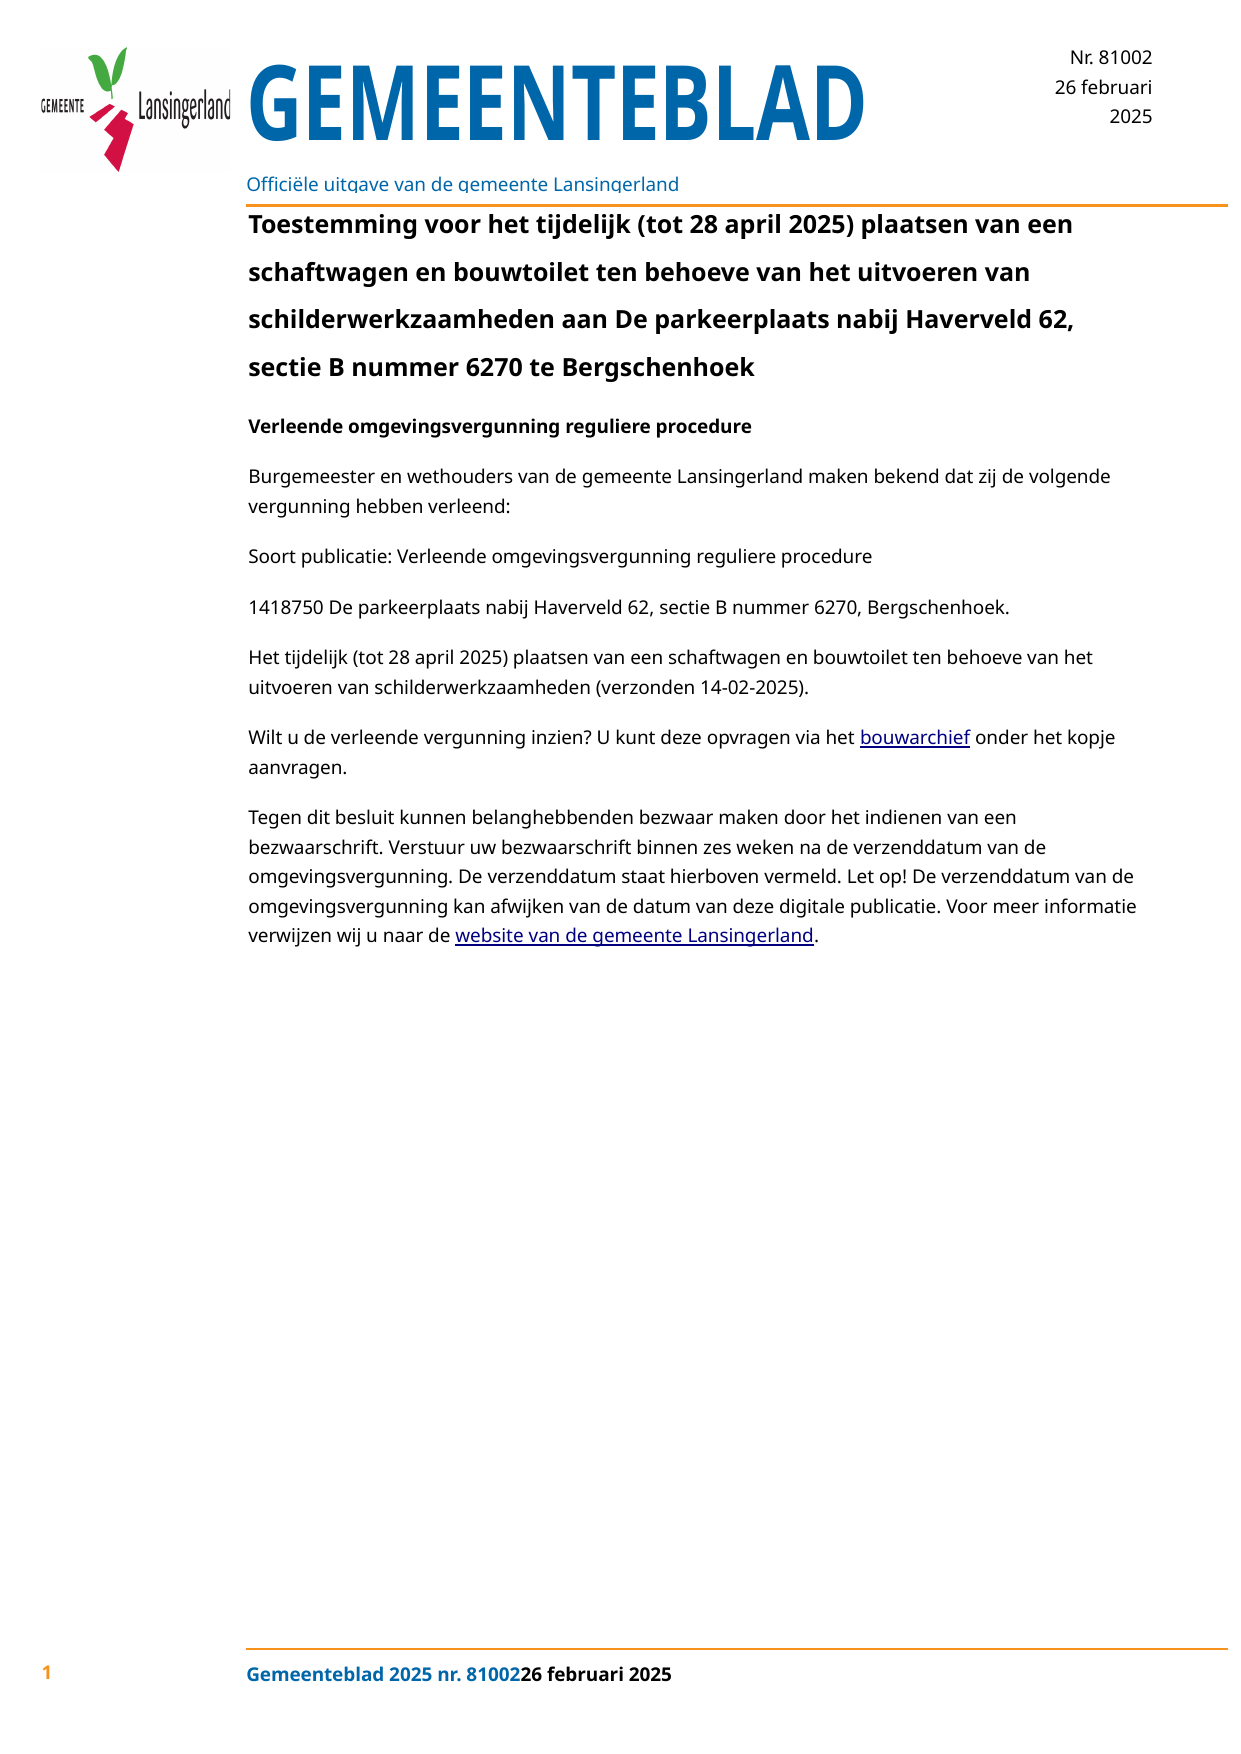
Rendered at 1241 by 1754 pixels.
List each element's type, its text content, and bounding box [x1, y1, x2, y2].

text 1418750 De parkeerplaats nabij Haverveld 62, sectie B nummer 6270, Bergschenhoek. [248, 594, 1152, 620]
text Burgemeester en wethouders van de gemeente Lansingerland maken bekend dat zij de volgende vergunning hebben verleend: [248, 463, 1152, 519]
picture [41, 47, 231, 172]
text Wilt u de verleende vergunning inzien? U kunt deze opvragen via het bouwarchief onder het kopje aanvragen. [248, 724, 1152, 780]
text Verleende omgevingsvergunning reguliere procedure [248, 413, 1152, 439]
text Het tijdelijk (tot 28 april 2025) plaatsen van een schaftwagen en bouwtoilet ten behoeve van het uitvoeren van schilderwerkzaamheden (verzonden 14-02-2025). [248, 644, 1152, 700]
text Soort publicatie: Verleende omgevingsvergunning reguliere procedure [248, 543, 1152, 569]
text Tegen dit besluit kunnen belanghebbenden bezwaar maken door het indienen van een bezwaarschrift. Verstuur uw bezwaarschrift binnen zes weken na de verzenddatum van de omgevingsvergunning. De verzenddatum staat hierboven vermeld. Let op! De verzenddatum van de omgevingsvergunning kan afwijken van de datum van deze digitale publicatie. Voor meer informatie verwijzen wij u naar de website van de gemeente Lansingerland. [248, 804, 1152, 948]
text Toestemming voor het tijdelijk (tot 28 april 2025) plaatsen van een schaftwagen en bouwtoilet ten behoeve van het uitvoeren van schilderwerkzaamheden aan De parkeerplaats nabij Haverveld 62, sectie B nummer 6270 te Bergschenhoek [248, 207, 1152, 384]
